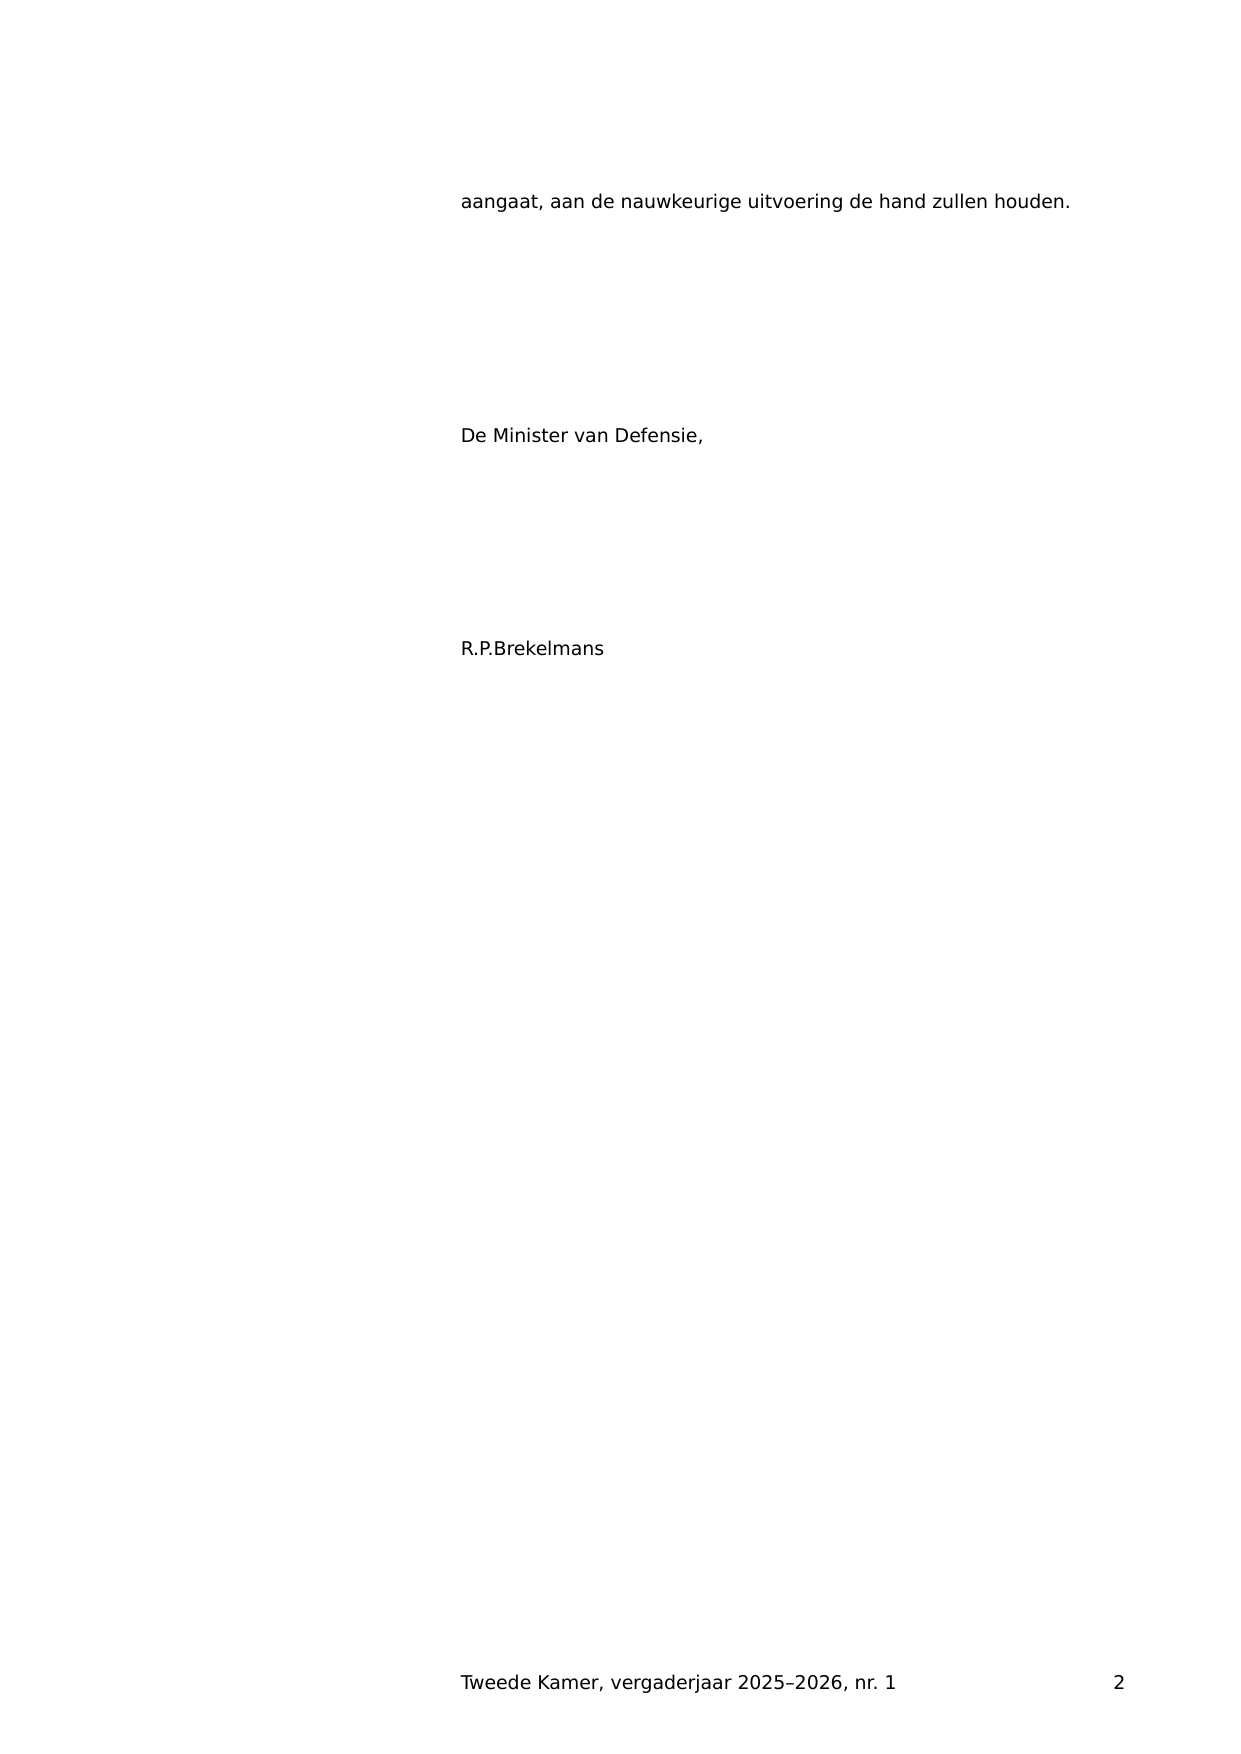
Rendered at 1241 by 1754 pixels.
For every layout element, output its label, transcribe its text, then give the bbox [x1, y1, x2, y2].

text De Minister van Defensie, [461, 425, 1125, 447]
text aangaat, aan de nauwkeurige uitvoering de hand zullen houden. [461, 191, 1125, 213]
text R.P.Brekelmans [461, 638, 1125, 660]
